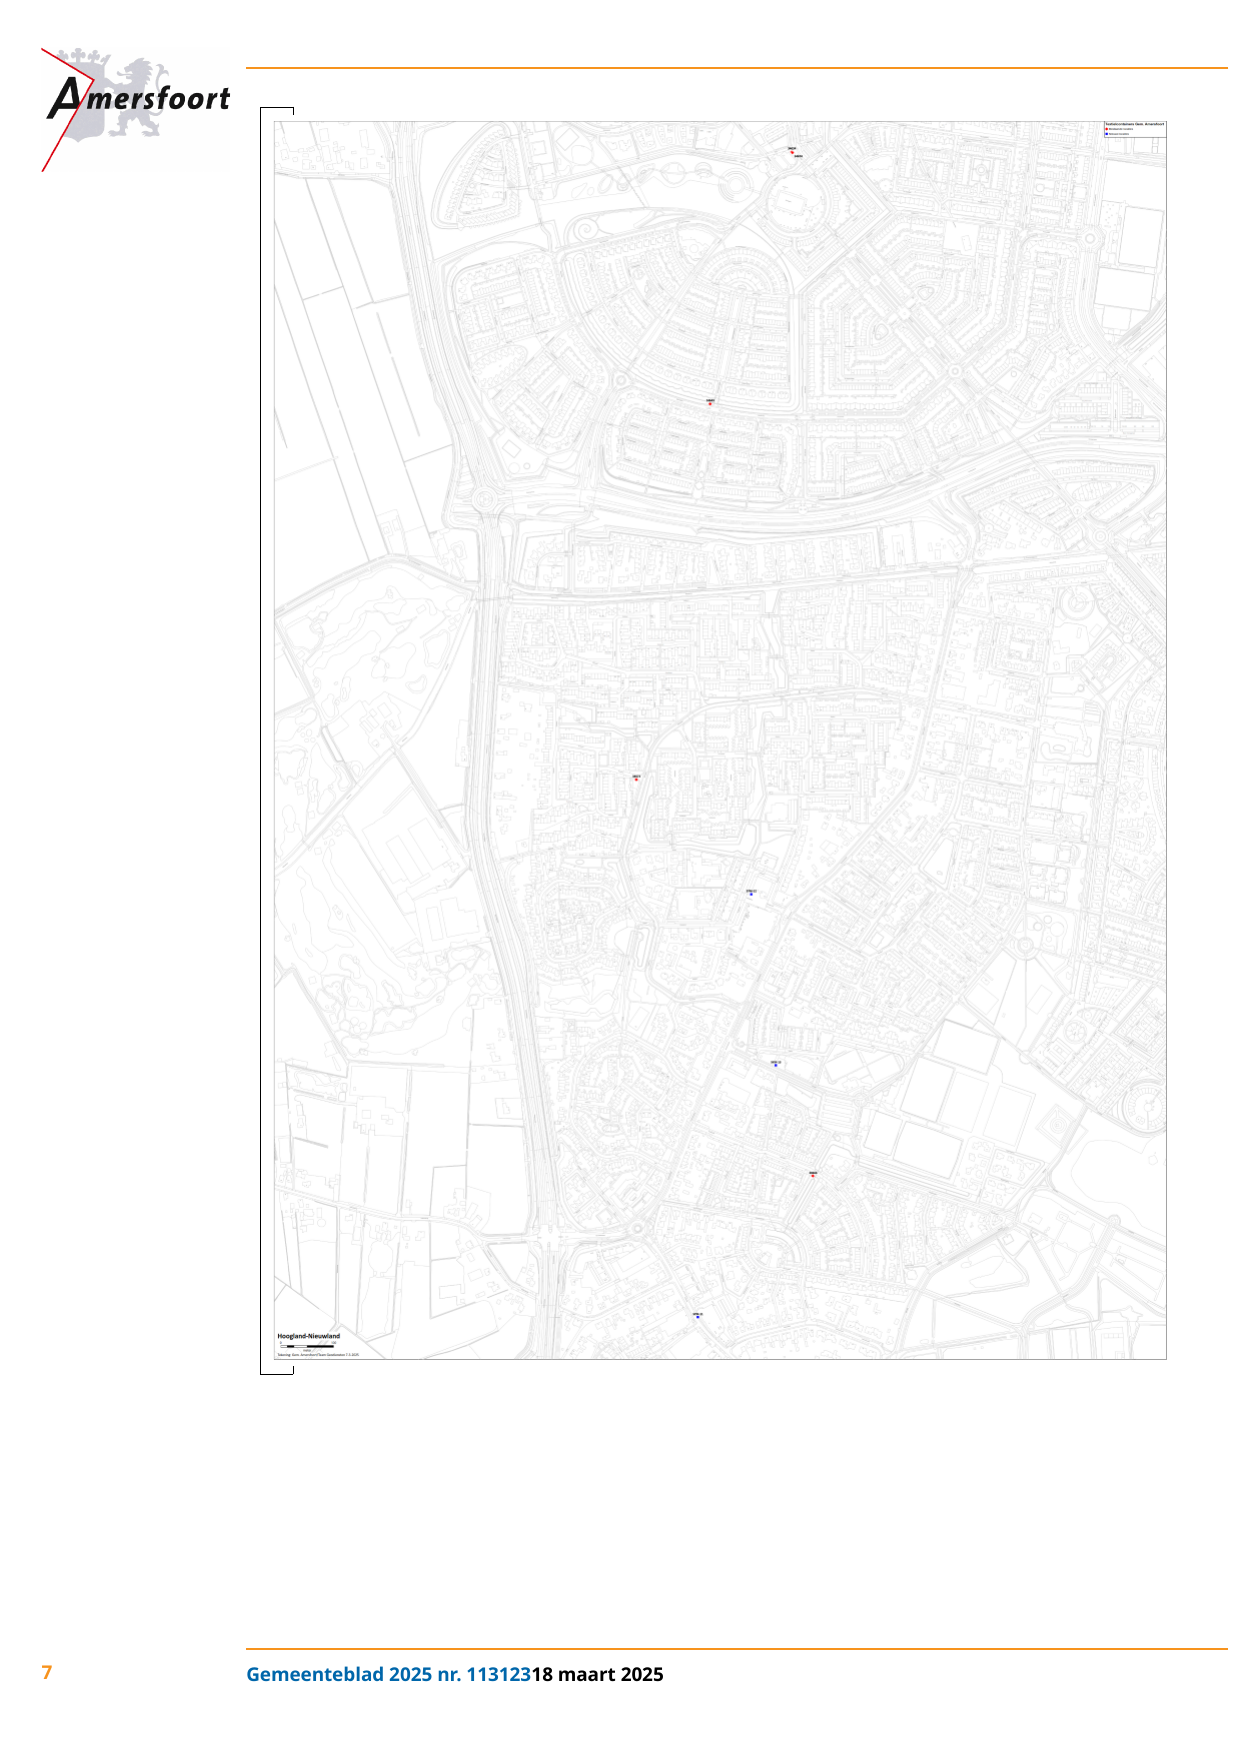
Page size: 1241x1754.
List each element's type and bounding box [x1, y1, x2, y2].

picture [268, 115, 1173, 1366]
picture [41, 47, 231, 172]
